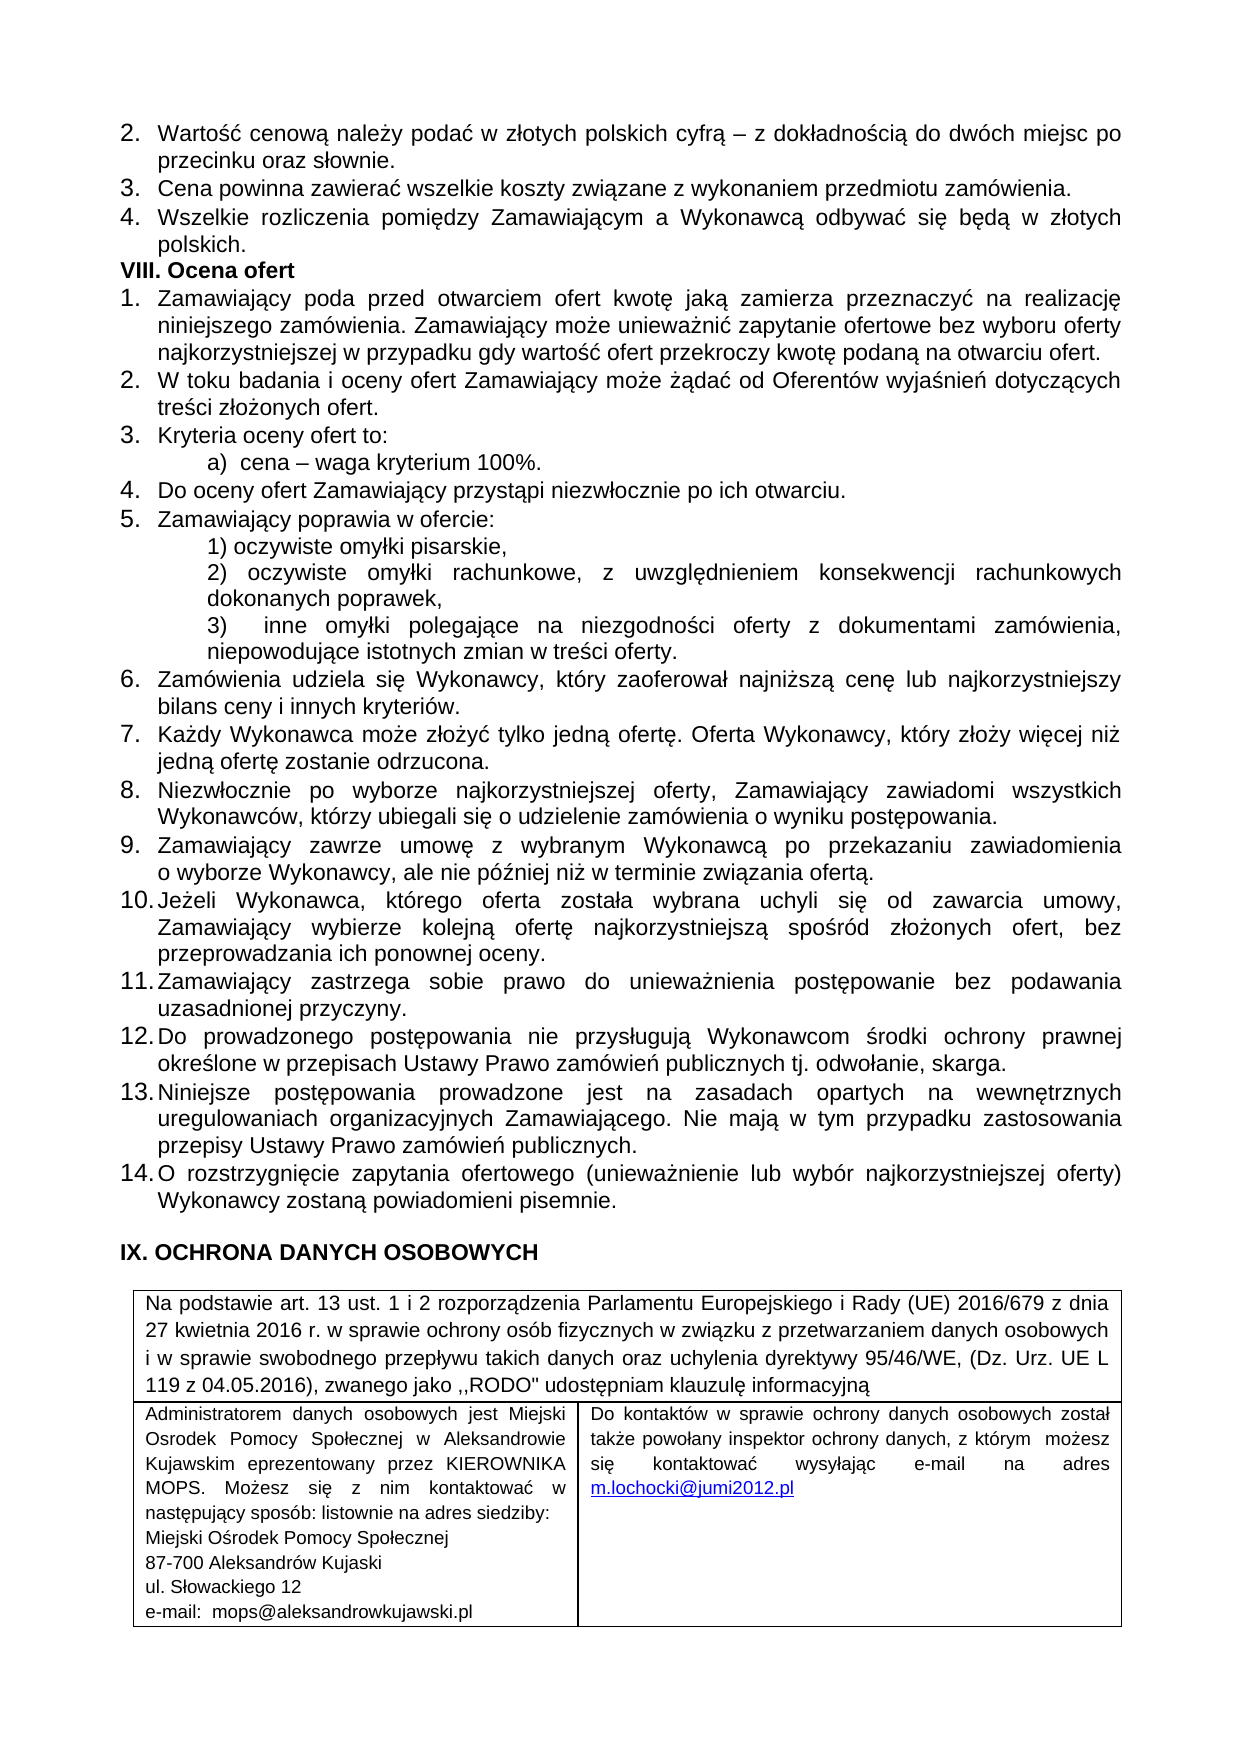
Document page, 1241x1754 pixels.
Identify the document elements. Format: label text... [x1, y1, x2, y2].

list Zamawiający poda przed otwarciem ofert kwotę jaką zamierza przeznaczyć na realizację niniejszego zamówienia. Zamawiający może unieważnić zapytanie ofertowe bez wyboru oferty najkorzystniejszej w przypadku gdy wartość ofert przekroczy kwotę podaną na otwarciu ofert. [120, 283, 1122, 365]
list Cena powinna zawierać wszelkie koszty związane z wykonaniem przedmiotu zamówienia. [120, 173, 1122, 202]
table_header Na podstawie art. 13 ust. 1 i 2 rozporządzenia Parlamentu Europejskiego i Rady (UE) 2016/679 z dnia 27 kwietnia 2016 r. w sprawie ochrony osób fizycznych w związku z przetwarzaniem danych osobowych i w sprawie swobodnego przepływu takich danych oraz uchylenia dyrektywy 95/46/WE, (Dz. Urz. UE L 119 z 04.05.2016), zwanego jako ,,RODO" udostępniam klauzulę informacyjną [134, 1291, 1121, 1401]
list Niezwłocznie po wyborze najkorzystniejszej oferty, Zamawiający zawiadomi wszystkich Wykonawców, którzy ubiegali się o udzielenie zamówienia o wyniku postępowania. [120, 774, 1122, 830]
list Zamawiający poprawia w ofercie: [120, 504, 1122, 533]
list Zamawiający zawrze umowę z wybranym Wykonawcą po przekazaniu zawiadomienia o wyborze Wykonawcy, ale nie później niż w terminie związania ofertą. [120, 830, 1122, 885]
list Wartość cenową należy podać w złotych polskich cyfrą – z dokładnością do dwóch miejsc po przecinku oraz słownie. [120, 118, 1122, 173]
list Wszelkie rozliczenia pomiędzy Zamawiającym a Wykonawcą odbywać się będą w złotych polskich. [120, 202, 1122, 257]
list W toku badania i oceny ofert Zamawiający może żądać od Oferentów wyjaśnień dotyczących treści złożonych ofert. [120, 365, 1122, 420]
list O rozstrzygnięcie zapytania ofertowego (unieważnienie lub wybór najkorzystniejszej oferty) Wykonawcy zostaną powiadomieni pisemnie. [120, 1158, 1122, 1213]
list Każdy Wykonawca może złożyć tylko jedną ofertę. Oferta Wykonawcy, który złoży więcej niż jedną ofertę zostanie odrzucona. [120, 719, 1122, 774]
list Do prowadzonego postępowania nie przysługują Wykonawcom środki ochrony prawnej określone w przepisach Ustawy Prawo zamówień publicznych tj. odwołanie, skarga. [120, 1021, 1122, 1076]
list Kryteria oceny ofert to: [120, 420, 1122, 449]
list a) cena – waga kryterium 100%. [207, 449, 1122, 475]
list 3) inne omyłki polegające na niezgodności oferty z dokumentami zamówienia, niepowodujące istotnych zmian w treści oferty. [207, 612, 1122, 664]
list Niniejsze postępowania prowadzone jest na zasadach opartych na wewnętrznych uregulowaniach organizacyjnych Zamawiającego. Nie mają w tym przypadku zastosowania przepisy Ustawy Prawo zamówień publicznych. [120, 1076, 1122, 1158]
list 2) oczywiste omyłki rachunkowe, z uwzględnieniem konsekwencji rachunkowych dokonanych poprawek, [207, 559, 1122, 612]
list Zamawiający zastrzega sobie prawo do unieważnienia postępowanie bez podawania uzasadnionej przyczyny. [120, 966, 1122, 1021]
list Do oceny ofert Zamawiający przystąpi niezwłocznie po ich otwarciu. [120, 475, 1122, 504]
list 1) oczywiste omyłki pisarskie, [207, 533, 1122, 559]
list Jeżeli Wykonawca, którego oferta została wybrana uchyli się od zawarcia umowy, Zamawiający wybierze kolejną ofertę najkorzystniejszą spośród złożonych ofert, bez przeprowadzania ich ponownej oceny. [120, 885, 1122, 966]
text VIII. Ocena ofert [120, 257, 1122, 283]
text IX. OCHRONA DANYCH OSOBOWYCH [120, 1239, 1122, 1266]
table_cell Do kontaktów w sprawie ochrony danych osobowych został także powołany inspektor ochrony danych, z którym możesz się kontaktować wysyłając e-mail na adres m.lochocki@jumi2012.pl [579, 1403, 1121, 1626]
list Zamówienia udziela się Wykonawcy, który zaoferował najniższą cenę lub najkorzystniejszy bilans ceny i innych kryteriów. [120, 664, 1122, 719]
table_cell Administratorem danych osobowych jest Miejski Osrodek Pomocy Społecznej w Aleksandrowie Kujawskim eprezentowany przez KIEROWNIKA MOPS. Możesz się z nim kontaktować w następujący sposób: listownie na adres siedziby: Miejski Ośrodek Pomocy Społecznej 87-700 Aleksandrów Kujaski ul. Słowackiego 12 e-mail: mops@aleksandrowkujawski.pl [134, 1403, 577, 1626]
